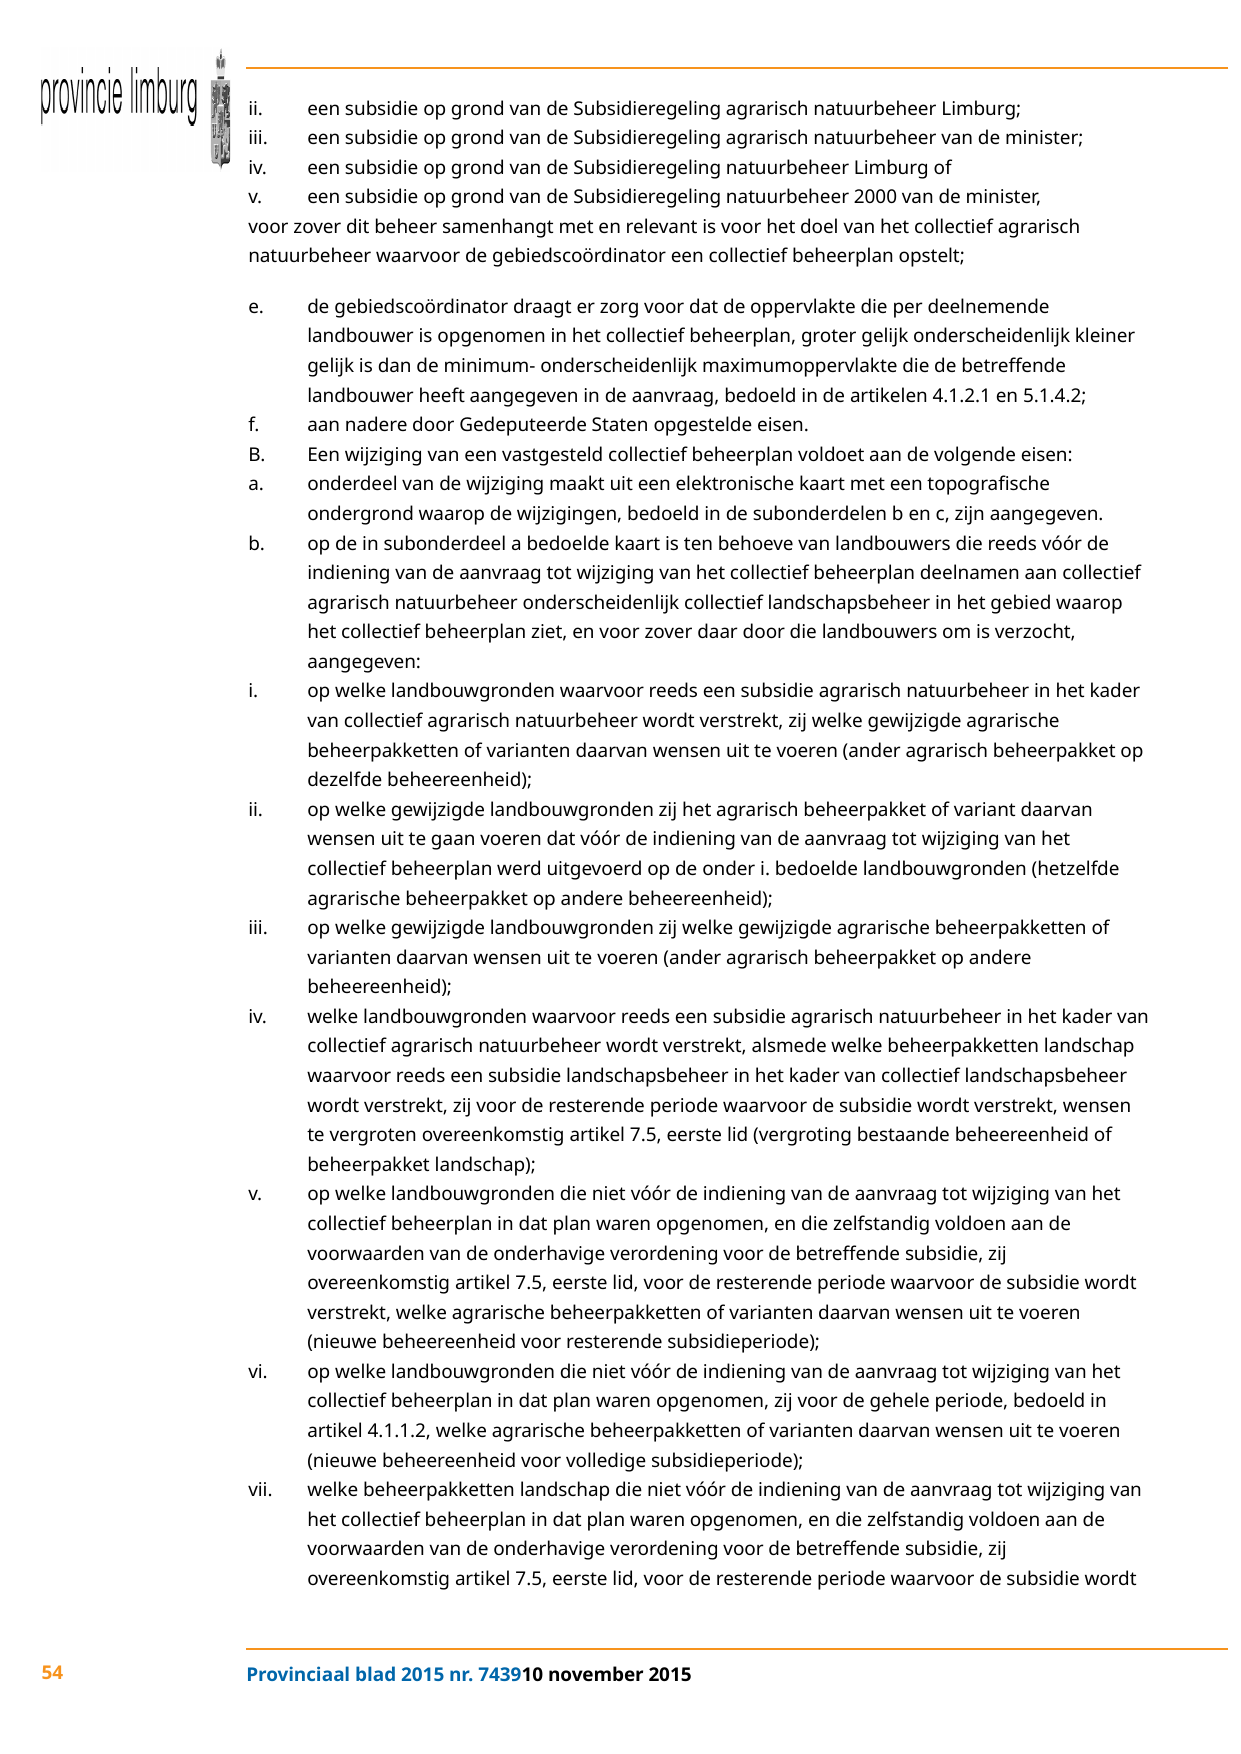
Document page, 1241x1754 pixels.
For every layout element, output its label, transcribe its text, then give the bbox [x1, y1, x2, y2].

list een subsidie op grond van de Subsidieregeling agrarisch natuurbeheer van de minister; [248, 124, 1152, 150]
list op welke landbouwgronden die niet vóór de indiening van de aanvraag tot wijziging van het collectief beheerplan in dat plan waren opgenomen, zij voor de gehele periode, bedoeld in artikel 4.1.1.2, welke agrarische beheerpakketten of varianten daarvan wensen uit te voeren (nieuwe beheereenheid voor volledige subsidieperiode); [248, 1358, 1152, 1473]
list op de in subonderdeel a bedoelde kaart is ten behoeve van landbouwers die reeds vóór de indiening van de aanvraag tot wijziging van het collectief beheerplan deelnamen aan collectief agrarisch natuurbeheer onderscheidenlijk collectief landschapsbeheer in het gebied waarop het collectief beheerplan ziet, en voor zover daar door die landbouwers om is verzocht, aangegeven: [248, 530, 1152, 674]
picture [41, 47, 231, 172]
list op welke landbouwgronden die niet vóór de indiening van de aanvraag tot wijziging van het collectief beheerplan in dat plan waren opgenomen, en die zelfstandig voldoen aan de voorwaarden van de onderhavige verordening voor de betreffende subsidie, zij overeenkomstig artikel 7.5, eerste lid, voor de resterende periode waarvoor de subsidie wordt verstrekt, welke agrarische beheerpakketten of varianten daarvan wensen uit te voeren (nieuwe beheereenheid voor resterende subsidieperiode); [248, 1181, 1152, 1354]
list de gebiedscoördinator draagt er zorg voor dat de oppervlakte die per deelnemende landbouwer is opgenomen in het collectief beheerplan, groter gelijk onderscheidenlijk kleiner gelijk is dan de minimum- onderscheidenlijk maximumoppervlakte die de betreffende landbouwer heeft aangegeven in de aanvraag, bedoeld in de artikelen 4.1.2.1 en 5.1.4.2; [248, 293, 1152, 408]
list op welke gewijzigde landbouwgronden zij het agrarisch beheerpakket of variant daarvan wensen uit te gaan voeren dat vóór de indiening van de aanvraag tot wijziging van het collectief beheerplan werd uitgevoerd op de onder i. bedoelde landbouwgronden (hetzelfde agrarische beheerpakket op andere beheereenheid); [248, 796, 1152, 911]
list een subsidie op grond van de Subsidieregeling natuurbeheer Limburg of [248, 154, 1152, 180]
text voor zover dit beheer samenhangt met en relevant is voor het doel van het collectief agrarisch natuurbeheer waarvoor de gebiedscoördinator een collectief beheerplan opstelt; [248, 213, 1152, 268]
list Een wijziging van een vastgesteld collectief beheerplan voldoet aan de volgende eisen: [248, 441, 1152, 467]
list op welke gewijzigde landbouwgronden zij welke gewijzigde agrarische beheerpakketten of varianten daarvan wensen uit te voeren (ander agrarisch beheerpakket op andere beheereenheid); [248, 914, 1152, 999]
list een subsidie op grond van de Subsidieregeling agrarisch natuurbeheer Limburg; [248, 95, 1152, 121]
list onderdeel van de wijziging maakt uit een elektronische kaart met een topografische ondergrond waarop de wijzigingen, bedoeld in de subonderdelen b en c, zijn aangegeven. [248, 471, 1152, 526]
list op welke landbouwgronden waarvoor reeds een subsidie agrarisch natuurbeheer in het kader van collectief agrarisch natuurbeheer wordt verstrekt, zij welke gewijzigde agrarische beheerpakketten of varianten daarvan wensen uit te voeren (ander agrarisch beheerpakket op dezelfde beheereenheid); [248, 678, 1152, 792]
list aan nadere door Gedeputeerde Staten opgestelde eisen. [248, 411, 1152, 437]
list welke landbouwgronden waarvoor reeds een subsidie agrarisch natuurbeheer in het kader van collectief agrarisch natuurbeheer wordt verstrekt, alsmede welke beheerpakketten landschap waarvoor reeds een subsidie landschapsbeheer in het kader van collectief landschapsbeheer wordt verstrekt, zij voor de resterende periode waarvoor de subsidie wordt verstrekt, wensen te vergroten overeenkomstig artikel 7.5, eerste lid (vergroting bestaande beheereenheid of beheerpakket landschap); [248, 1003, 1152, 1177]
list welke beheerpakketten landschap die niet vóór de indiening van de aanvraag tot wijziging van het collectief beheerplan in dat plan waren opgenomen, en die zelfstandig voldoen aan de voorwaarden van de onderhavige verordening voor de betreffende subsidie, zij overeenkomstig artikel 7.5, eerste lid, voor de resterende periode waarvoor de subsidie wordt [248, 1476, 1152, 1591]
list een subsidie op grond van de Subsidieregeling natuurbeheer 2000 van de minister, [248, 183, 1152, 209]
